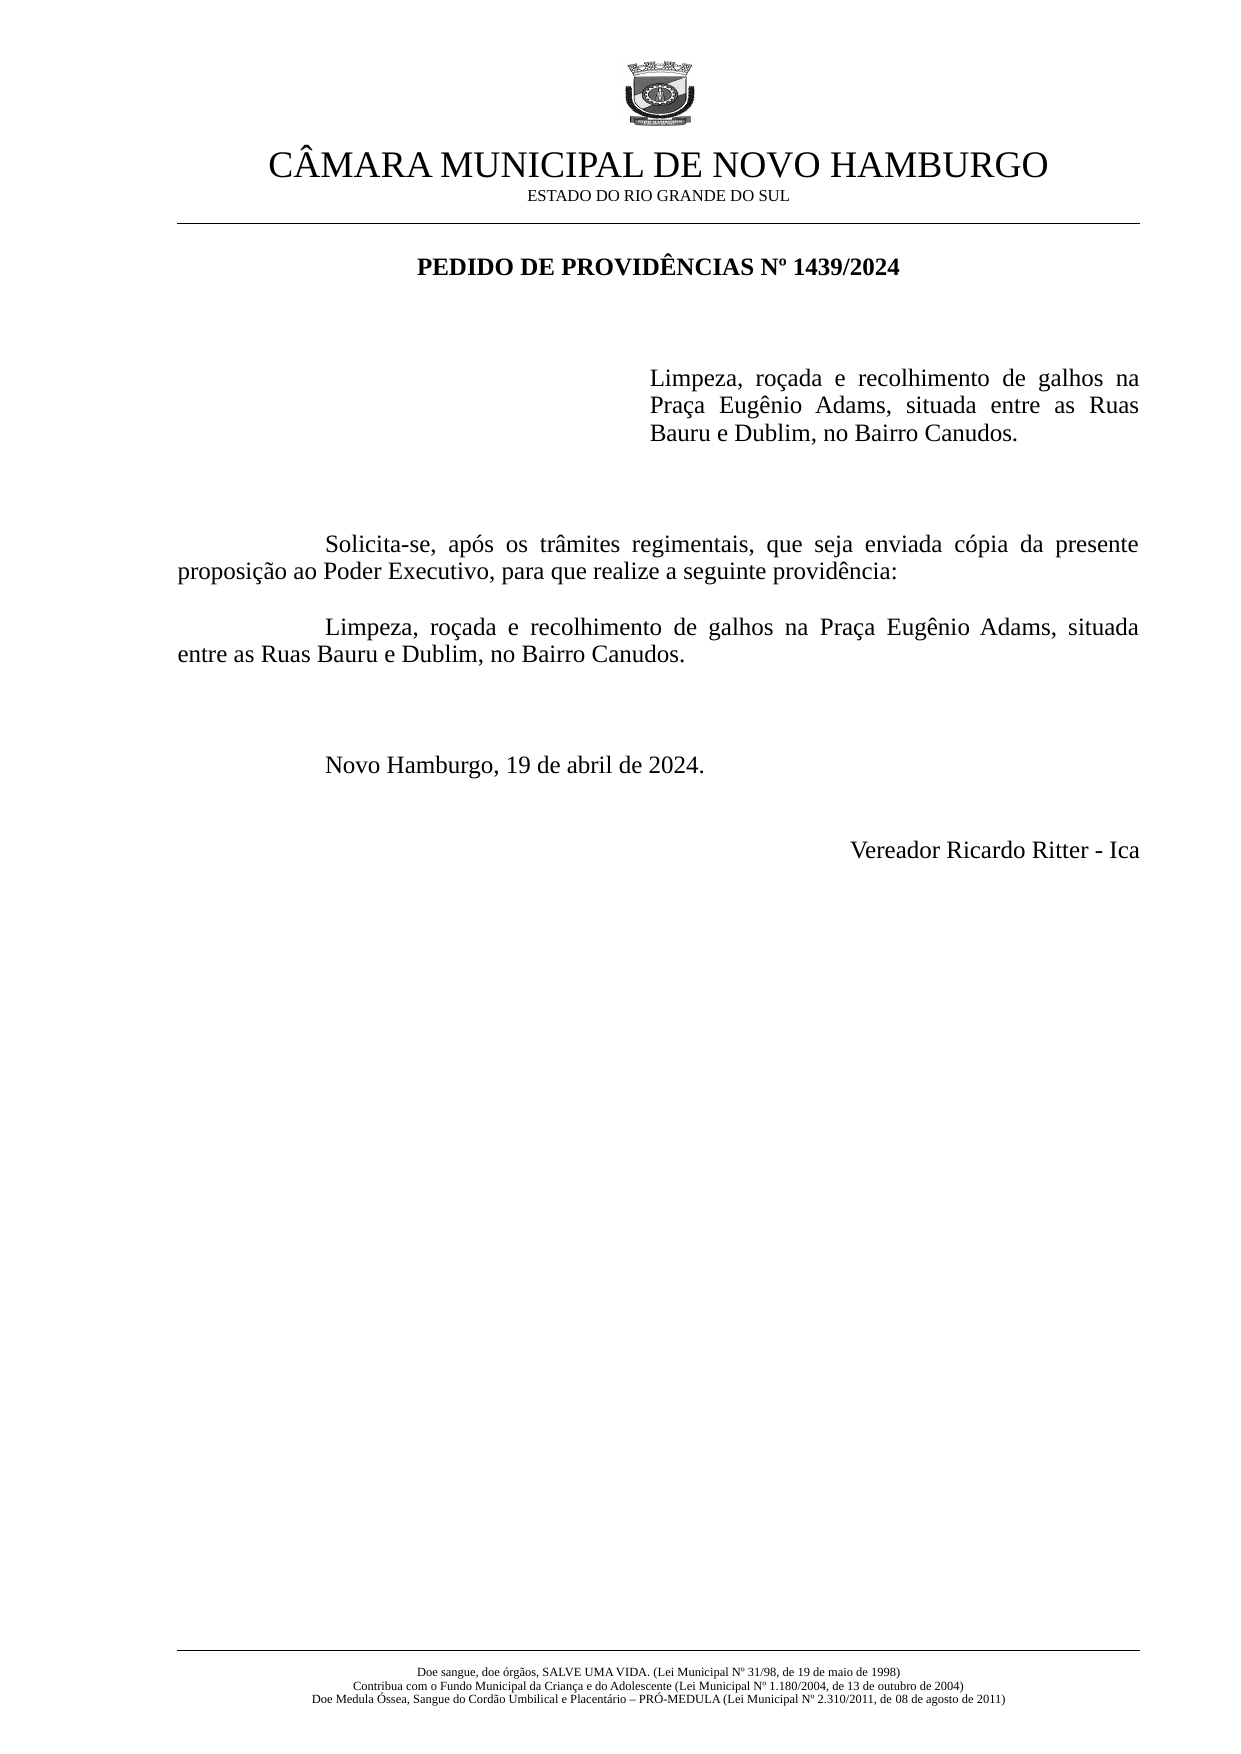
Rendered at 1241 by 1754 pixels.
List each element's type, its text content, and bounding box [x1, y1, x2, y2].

text Vereador Ricardo Ritter - Ica [177, 836, 1140, 864]
text Novo Hamburgo, 19 de abril de 2024. [177, 751, 1140, 779]
text Solicita-se, após os trâmites regimentais, que seja enviada cópia da presente proposição ao Poder Executivo, para que realize a seguinte providência: [177, 530, 1140, 585]
text Limpeza, roçada e recolhimento de galhos na Praça Eugênio Adams, situada entre as Ruas Bauru e Dublim, no Bairro Canudos. [177, 585, 1140, 668]
text PEDIDO DE PROVIDÊNCIAS Nº 1439/2024 [177, 253, 1140, 281]
list Limpeza, roçada e recolhimento de galhos na Praça Eugênio Adams, situada entre as Ruas Bauru e Dublim, no Bairro Canudos. [649, 364, 1140, 447]
